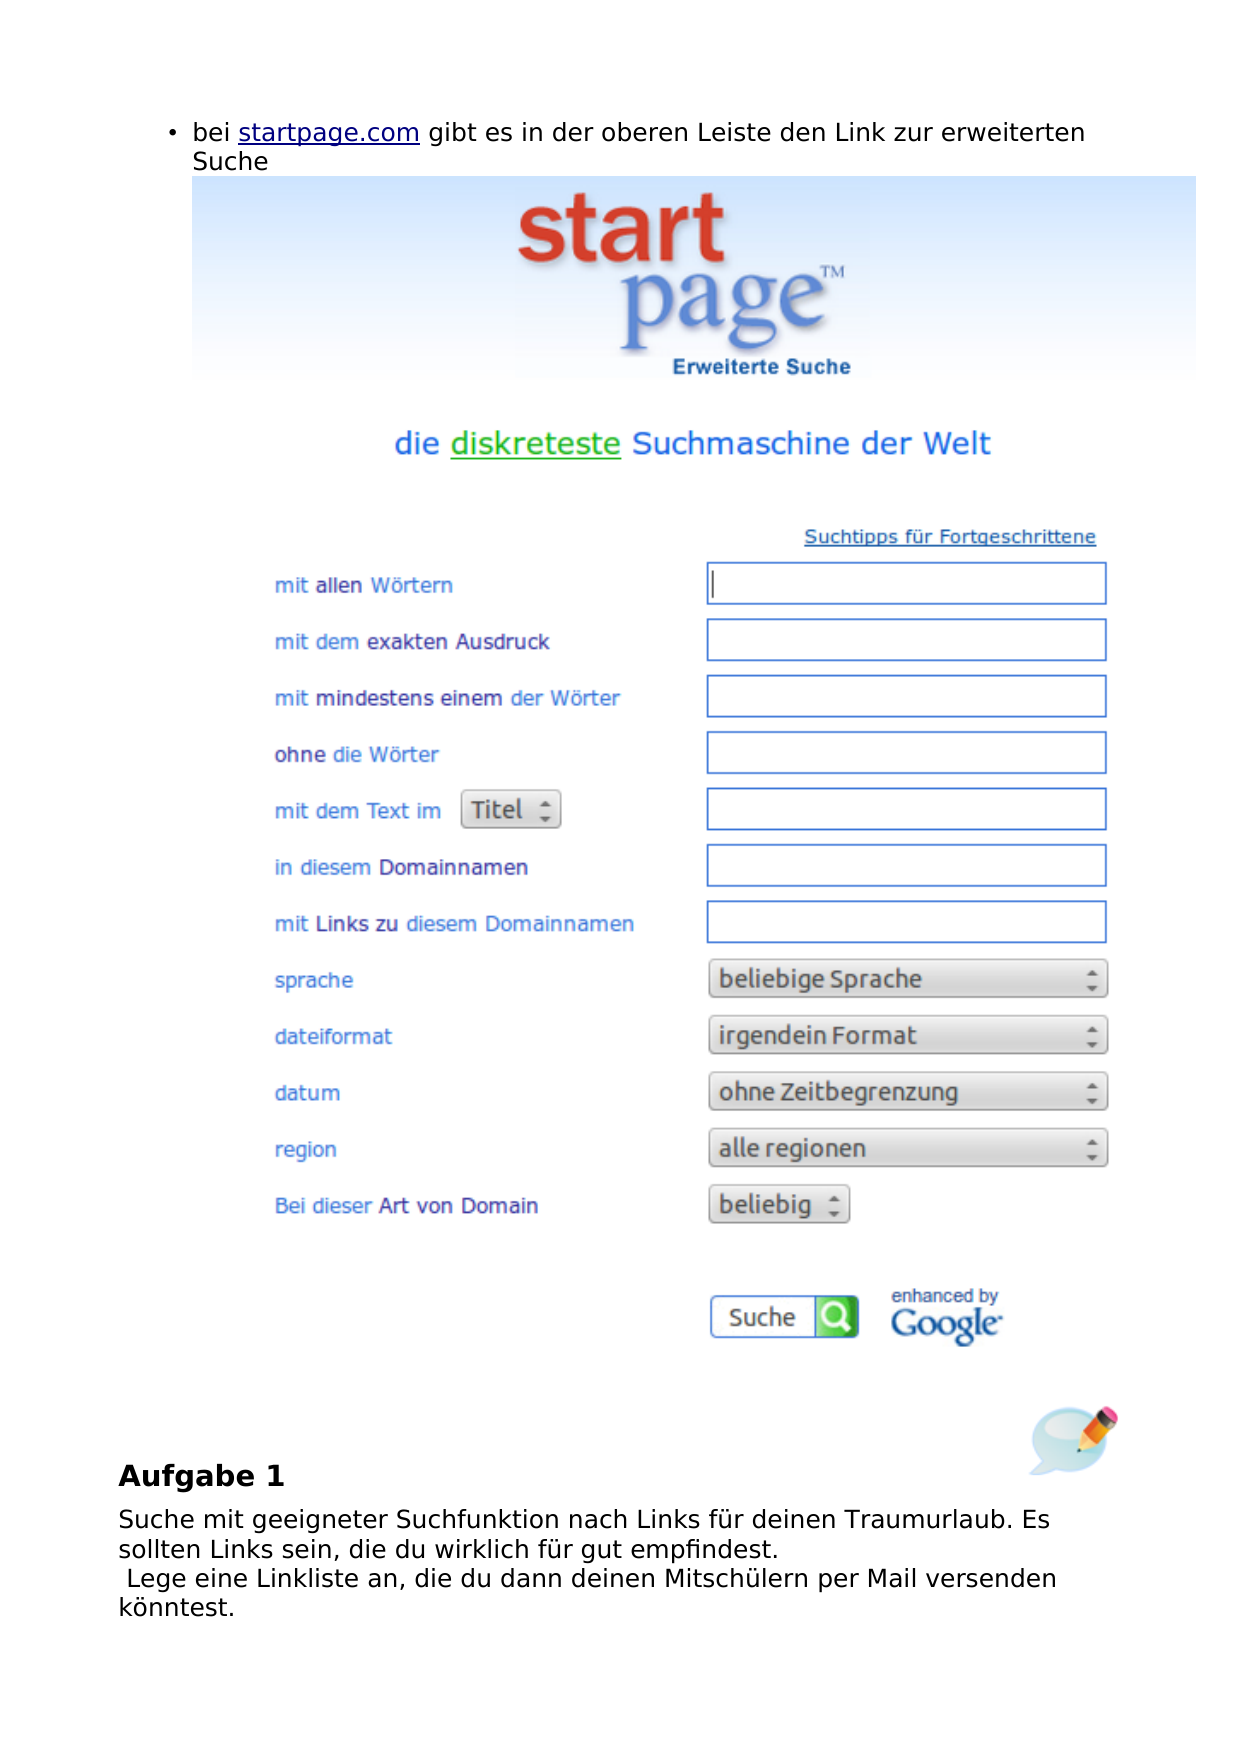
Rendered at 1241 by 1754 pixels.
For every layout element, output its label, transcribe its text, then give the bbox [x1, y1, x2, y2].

list bei startpage.com gibt es in der oberen Leiste den Link zur erweiterten Suche [177, 118, 1122, 1363]
subtitle Aufgabe 1 [118, 1459, 1022, 1493]
picture [1022, 1392, 1123, 1493]
picture [192, 176, 1196, 1364]
text Suche mit geeigneter Suchfunktion nach Links für deinen Traumurlaub. Es sollten Links sein, die du wirklich für gut empfindest. Lege eine Linkliste an, die du dann deinen Mitschülern per Mail versenden könntest. [118, 1506, 1122, 1622]
